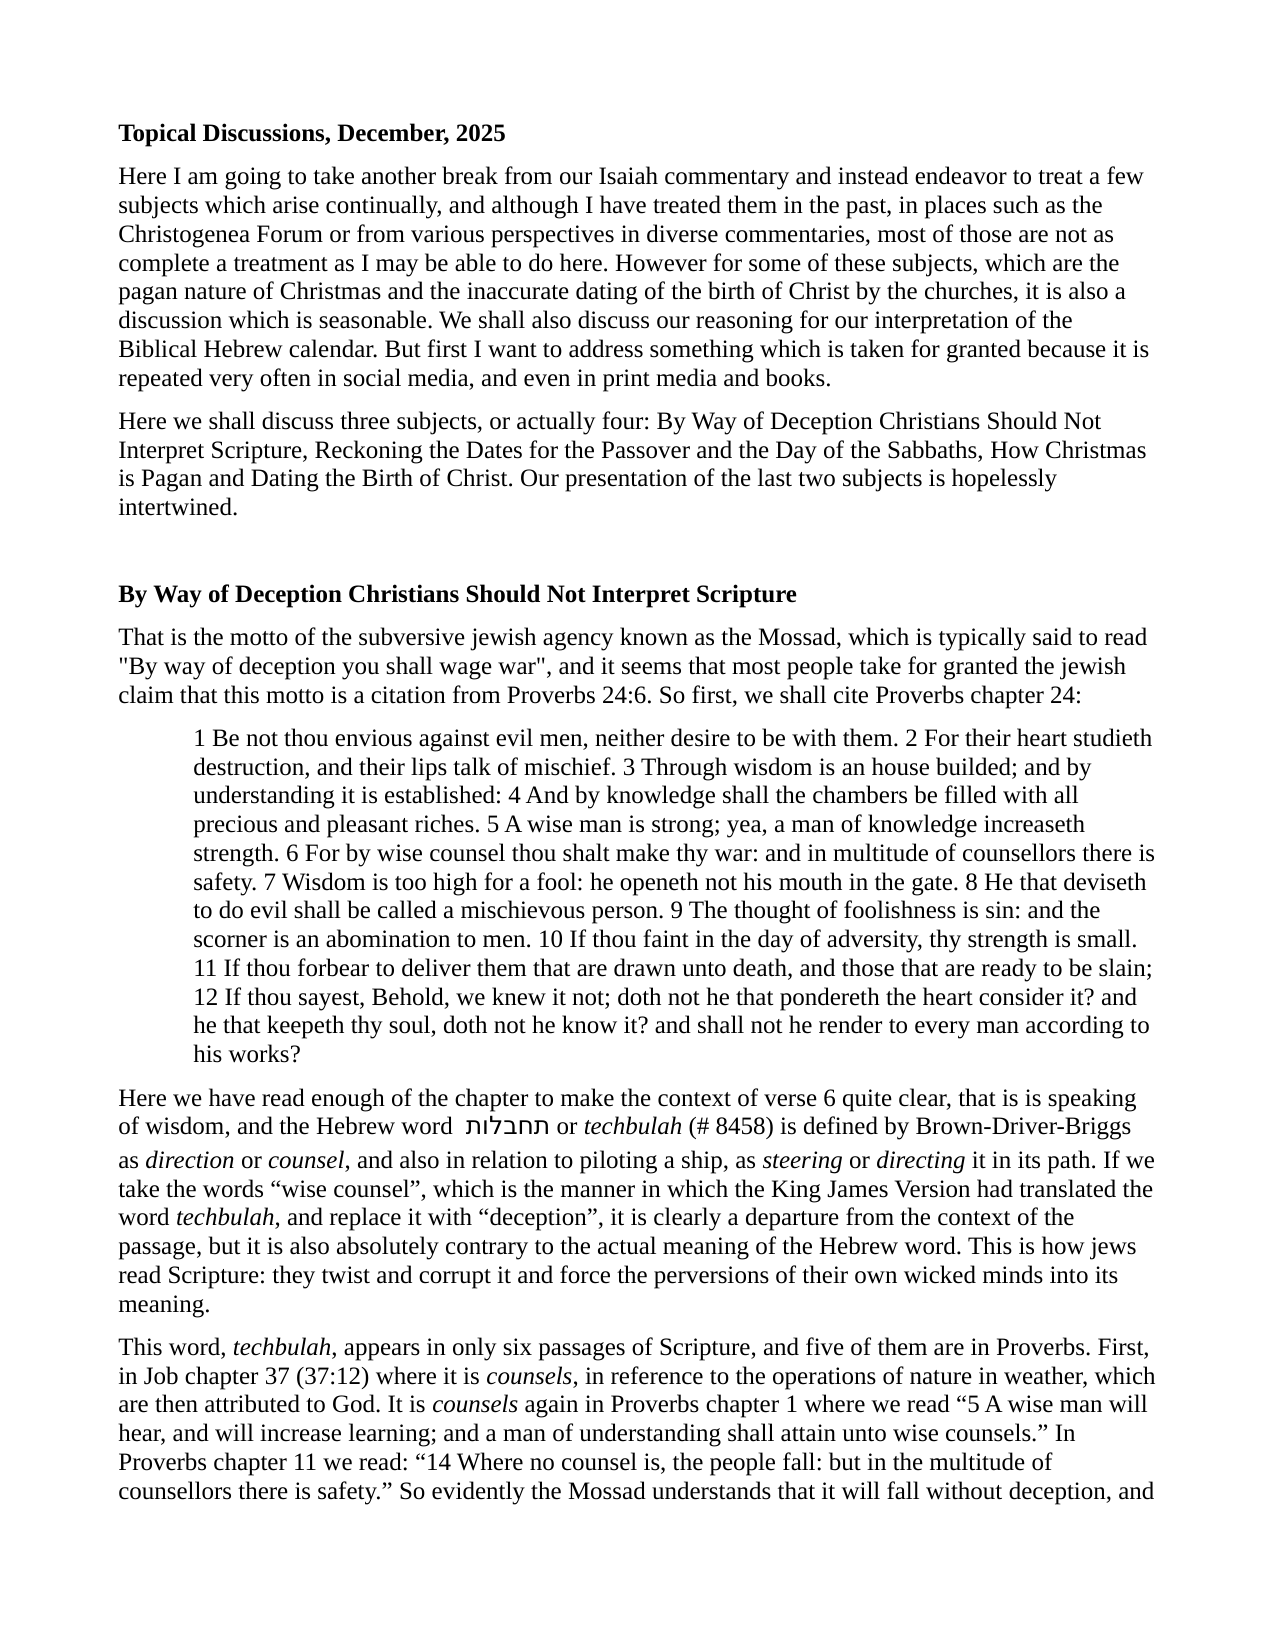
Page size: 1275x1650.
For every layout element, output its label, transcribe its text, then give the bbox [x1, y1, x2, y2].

text By Way of Deception Christians Should Not Interpret Scripture [118, 579, 1157, 608]
text Here I am going to take another break from our Isaiah commentary and instead endeavor to treat a few subjects which arise continually, and although I have treated them in the past, in places such as the Christogenea Forum or from various perspectives in diverse commentaries, most of those are not as complete a treatment as I may be able to do here. However for some of these subjects, which are the pagan nature of Christmas and the inaccurate dating of the birth of Christ by the churches, it is also a discussion which is seasonable. We shall also discuss our reasoning for our interpretation of the Biblical Hebrew calendar. But first I want to address something which is taken for granted because it is repeated very often in social media, and even in print media and books. [118, 161, 1157, 391]
text Here we shall discuss three subjects, or actually four: By Way of Deception Christians Should Not Interpret Scripture, Reckoning the Dates for the Passover and the Day of the Sabbaths, How Christmas is Pagan and Dating the Birth of Christ. Our presentation of the last two subjects is hopelessly intertwined. [118, 406, 1157, 521]
text This word, techbulah, appears in only six passages of Scripture, and five of them are in Proverbs. First, in Job chapter 37 (37:12) where it is counsels, in reference to the operations of nature in weather, which are then attributed to God. It is counsels again in Proverbs chapter 1 where we read “5 A wise man will hear, and will increase learning; and a man of understanding shall attain unto wise counsels.” In Proverbs chapter 11 we read: “14 Where no counsel is, the people fall: but in the multitude of counsellors there is safety.” So evidently the Mossad understands that it will fall without deception, and [118, 1332, 1157, 1504]
text Topical Discussions, December, 2025 [118, 118, 1157, 147]
text 1 Be not thou envious against evil men, neither desire to be with them. 2 For their heart studieth destruction, and their lips talk of mischief. 3 Through wisdom is an house builded; and by understanding it is established: 4 And by knowledge shall the chambers be filled with all precious and pleasant riches. 5 A wise man is strong; yea, a man of knowledge increaseth strength. 6 For by wise counsel thou shalt make thy war: and in multitude of counsellors there is safety. 7 Wisdom is too high for a fool: he openeth not his mouth in the gate. 8 He that deviseth to do evil shall be called a mischievous person. 9 The thought of foolishness is sin: and the scorner is an abomination to men. 10 If thou faint in the day of adversity, thy strength is small. 11 If thou forbear to deliver them that are drawn unto death, and those that are ready to be slain; 12 If thou sayest, Behold, we knew it not; doth not he that pondereth the heart consider it? and he that keepeth thy soul, doth not he know it? and shall not he render to every man according to his works? [193, 723, 1157, 1068]
text That is the motto of the subversive jewish agency known as the Mossad, which is typically said to read "By way of deception you shall wage war", and it seems that most people take for granted the jewish claim that this motto is a citation from Proverbs 24:6. So first, we shall cite Proverbs chapter 24: [118, 622, 1157, 708]
text Here we have read enough of the chapter to make the context of verse 6 quite clear, that is is speaking of wisdom, and the Hebrew word תחבלות or techbulah (# 8458) is defined by Brown-Driver-Briggs as direction or counsel, and also in relation to piloting a ship, as steering or directing it in its path. If we take the words “wise counsel”, which is the manner in which the King James Version had translated the word techbulah, and replace it with “deception”, it is clearly a departure from the context of the passage, but it is also absolutely contrary to the actual meaning of the Hebrew word. This is how jews read Scripture: they twist and corrupt it and force the perversions of their own wicked minds into its meaning. [118, 1083, 1157, 1317]
